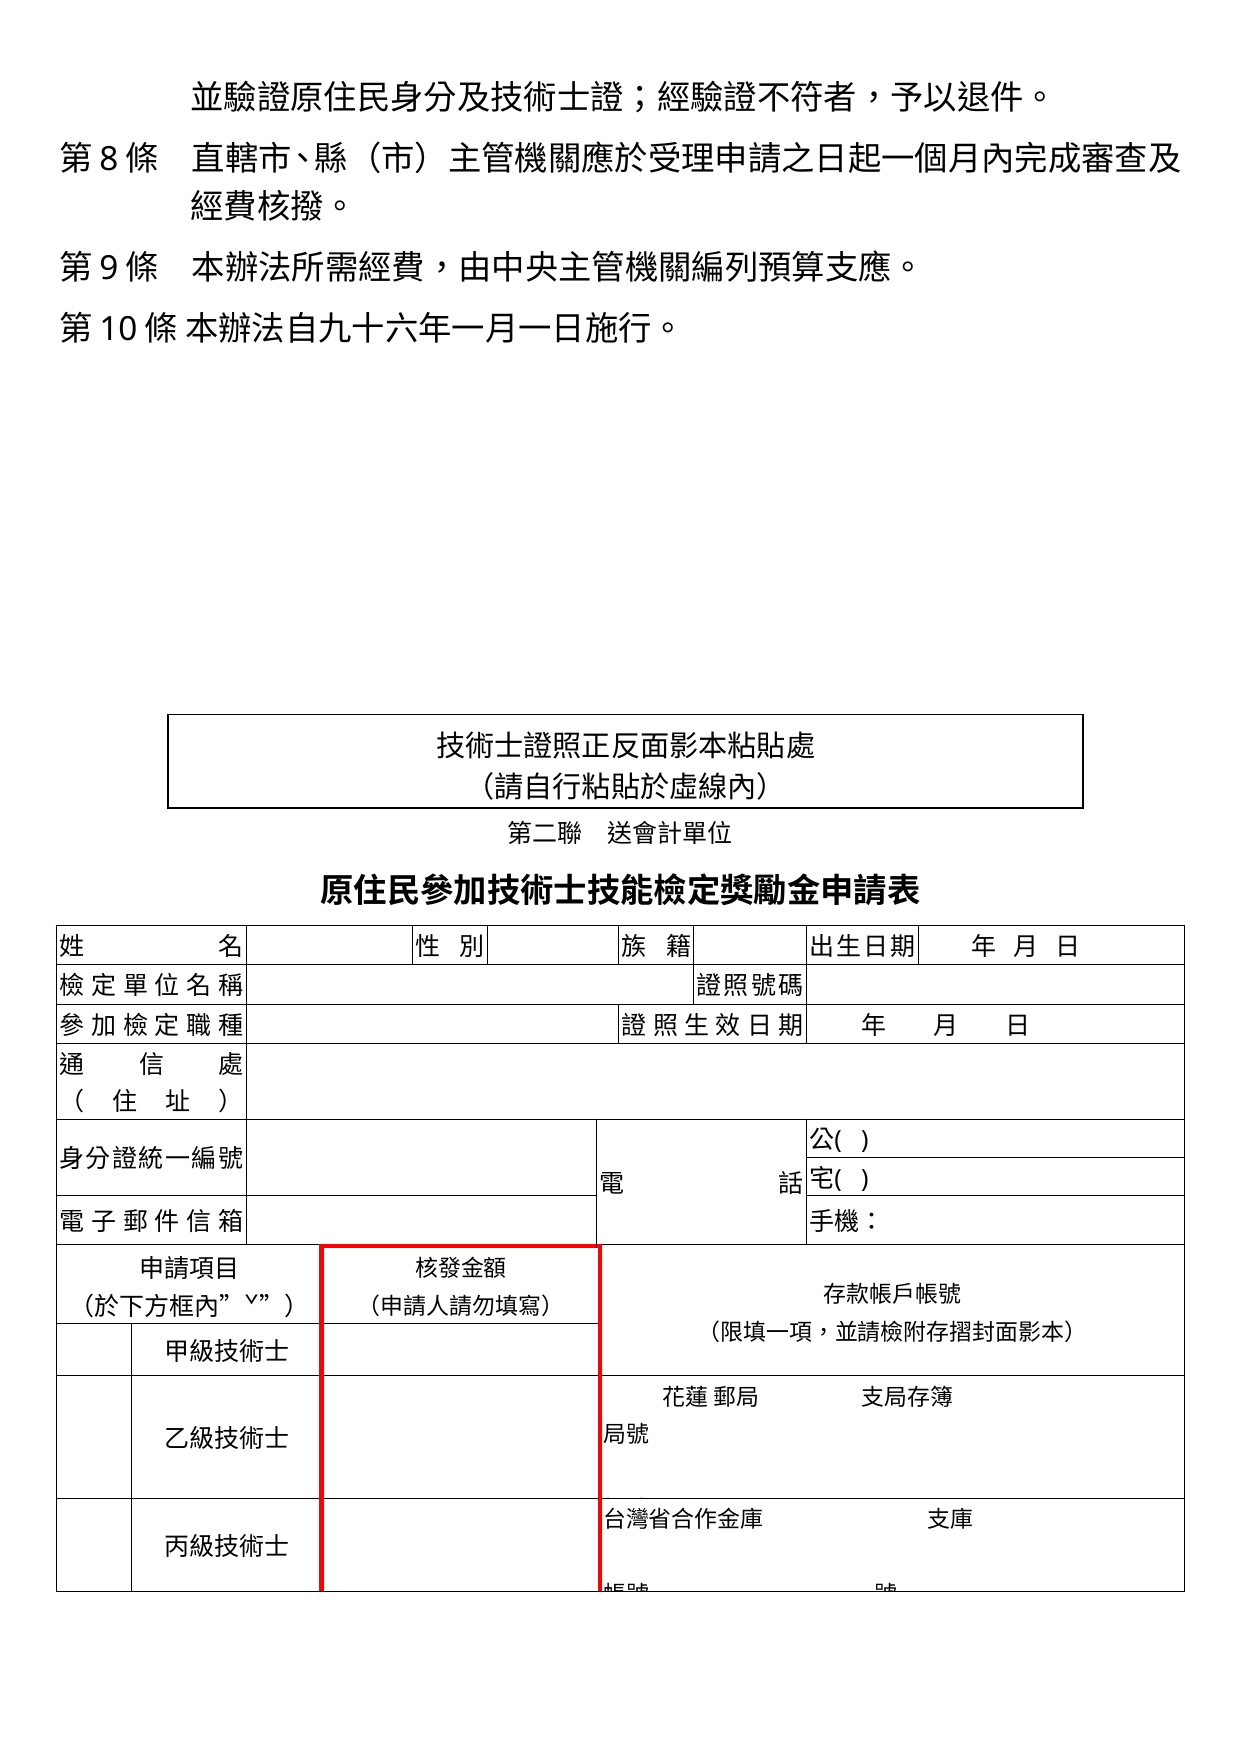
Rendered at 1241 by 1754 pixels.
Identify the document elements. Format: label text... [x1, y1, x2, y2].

table_cell [247, 965, 693, 1003]
table_cell [247, 1196, 596, 1243]
text 第二聯 送會計單位 [59, 812, 1181, 850]
table_cell 申請項目 （於下方框內”ˇ”） [57, 1245, 319, 1323]
table_cell [324, 1324, 598, 1375]
table_cell 年 月 日 [807, 1005, 1184, 1043]
table_cell 丙級技術士 [132, 1499, 319, 1591]
table_cell 電子郵件信箱 [57, 1196, 246, 1243]
table_cell 通信處 （住址） [57, 1044, 246, 1118]
table_cell 甲級技術士 [132, 1324, 319, 1375]
text 技術士證照正反面影本粘貼處 [183, 723, 1067, 764]
text （請自行粘貼於虛線內） [183, 764, 1067, 800]
table_header [247, 926, 412, 964]
text 原住民參加技術士技能檢定獎勵金申請表 [59, 850, 1181, 925]
table_cell 存款帳戶帳號 （限填一項，並請檢附存摺封面影本） [602, 1245, 1184, 1375]
table_header 姓名 [57, 926, 246, 964]
table_cell 參加檢定職種 [57, 1005, 246, 1043]
text 第7條 直轄市、縣（市）主管機關於受理申請後，應確實審查相關證明書件，並驗證原住民身分及技術士證；經驗證不符者，予以退件。 [59, 71, 1181, 119]
table_cell 台灣省合作金庫 支庫 帳號 號 [602, 1499, 1184, 1591]
text 第8條 直轄市、縣（市）主管機關應於受理申請之日起一個月內完成審查及經費核撥。 [59, 131, 1181, 228]
table_header 年 月 日 [919, 926, 1184, 964]
table_cell [807, 965, 1184, 1003]
table_cell 證照號碼 [694, 965, 806, 1003]
table_cell [57, 1324, 131, 1375]
table_cell 花蓮 郵局 支局存簿 局號 帳號 [602, 1376, 1184, 1497]
table_cell 電話 [597, 1120, 806, 1243]
table_cell 證照生效日期 [619, 1005, 806, 1043]
table_cell [247, 1005, 618, 1043]
table_cell [57, 1376, 131, 1497]
table_header [694, 926, 806, 964]
table_cell [324, 1376, 598, 1497]
table_header 出生日期 [807, 926, 918, 964]
table_cell [247, 1044, 1184, 1118]
table_header 性別 [413, 926, 487, 964]
table_cell [324, 1499, 598, 1591]
table_header [488, 926, 618, 964]
text 第10條 本辦法自九十六年一月一日施行。 [59, 302, 1181, 350]
table_cell [247, 1120, 596, 1195]
table_cell 手機： [807, 1196, 1184, 1243]
table_cell 宅( ) [807, 1158, 1184, 1195]
table_cell 公( ) [807, 1120, 1184, 1157]
table_cell [57, 1499, 131, 1591]
table_cell 核發金額 （申請人請勿填寫） [324, 1248, 598, 1323]
table_cell 乙級技術士 [132, 1376, 319, 1497]
text 第9條 本辦法所需經費，由中央主管機關編列預算支應。 [59, 241, 1181, 289]
table_cell 檢定單位名稱 [57, 965, 246, 1003]
table_header 族籍 [619, 926, 693, 964]
table_cell 身分證統一編號 [57, 1120, 246, 1195]
